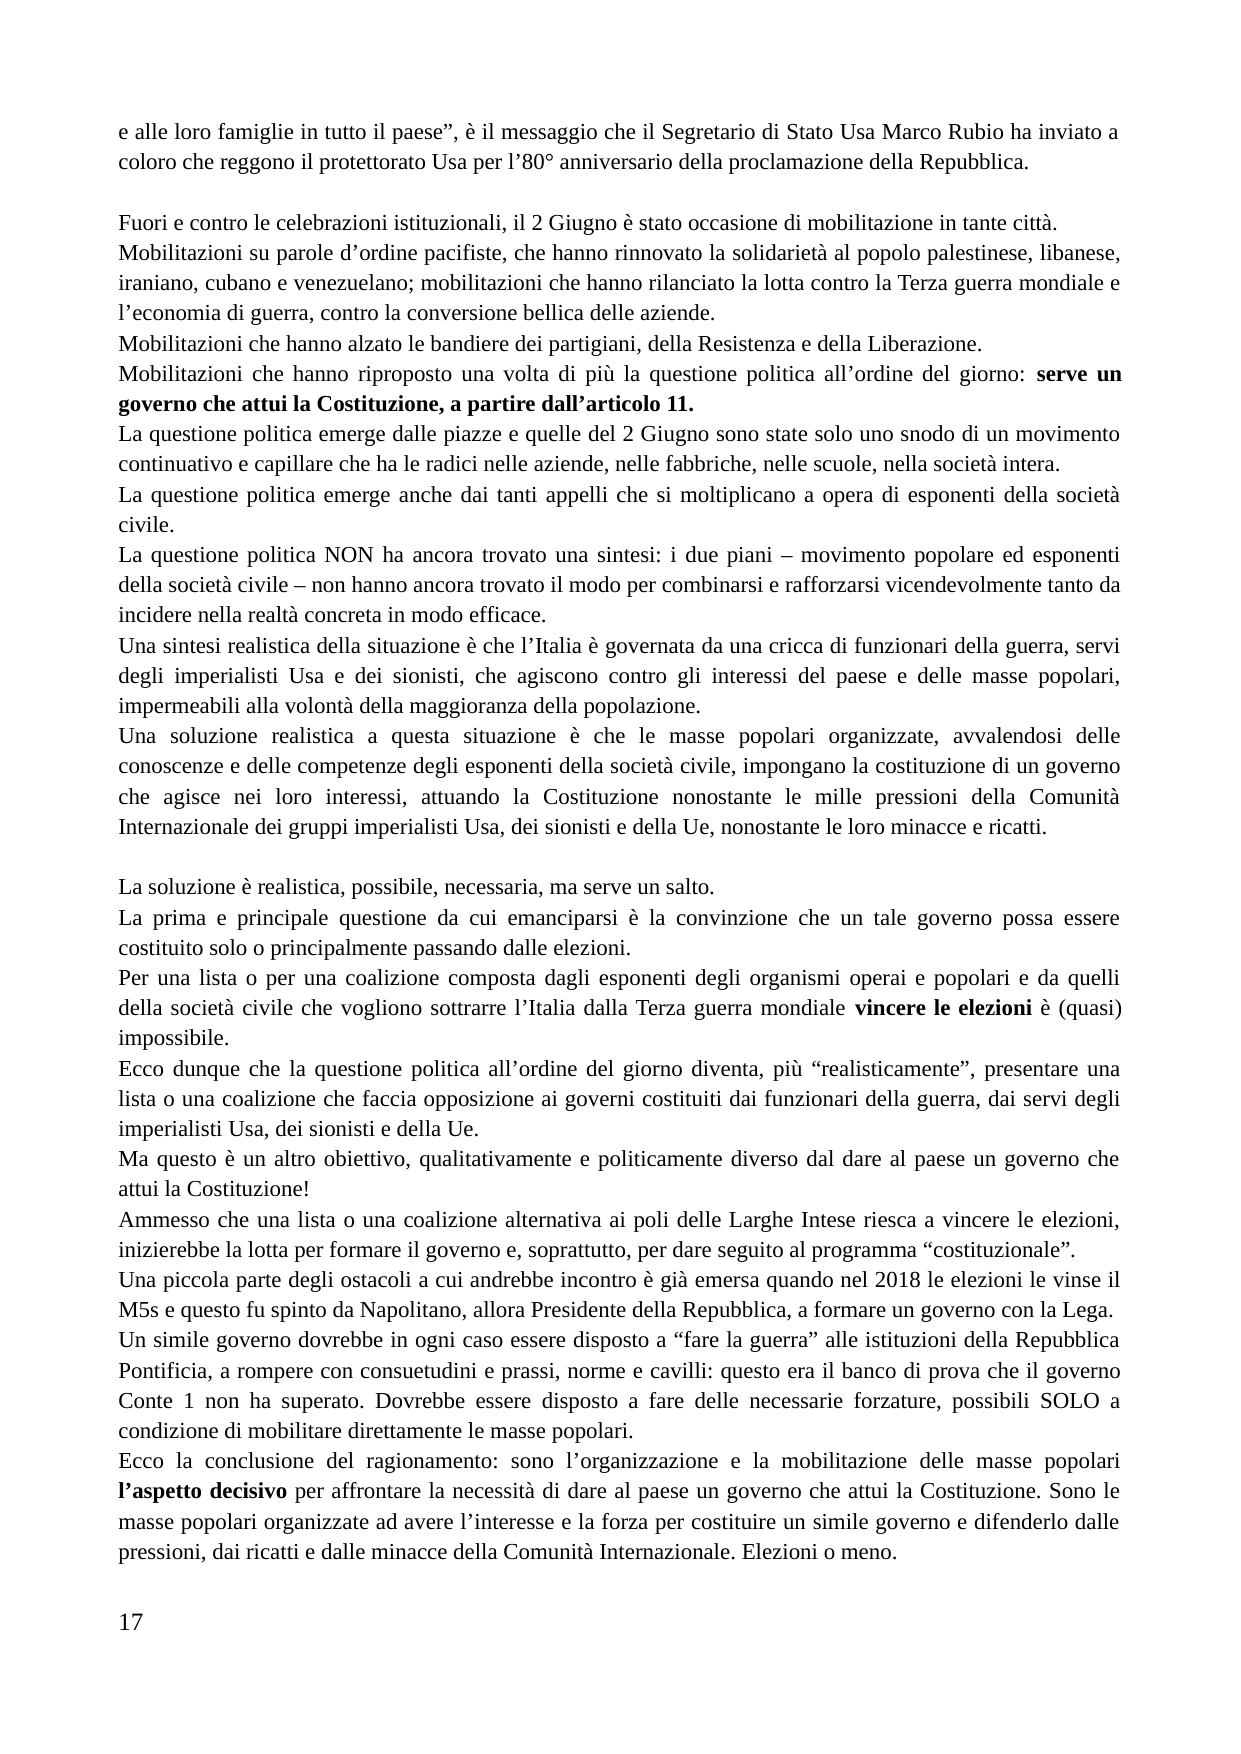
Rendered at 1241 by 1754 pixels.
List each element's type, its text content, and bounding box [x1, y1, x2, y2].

text La questione politica emerge anche dai tanti appelli che si moltiplicano a opera di esponenti della società civile. [118, 481, 1122, 537]
text La questione politica NON ha ancora trovato una sintesi: i due piani – movimento popolare ed esponenti della società civile – non hanno ancora trovato il modo per combinarsi e rafforzarsi vicendevolmente tanto da incidere nella realtà concreta in modo efficace. [118, 541, 1122, 628]
text La prima e principale questione da cui emanciparsi è la convinzione che un tale governo possa essere costituito solo o principalmente passando dalle elezioni. [118, 903, 1122, 960]
text La soluzione è realistica, possibile, necessaria, ma serve un salto. [118, 873, 1122, 900]
text Per una lista o per una coalizione composta dagli esponenti degli organismi operai e popolari e da quelli della società civile che vogliono sottrarre l’Italia dalla Terza guerra mondiale vincere le elezioni è (quasi) impossibile. [118, 964, 1122, 1051]
text e alle loro famiglie in tutto il paese”, è il messaggio che il Segretario di Stato Usa Marco Rubio ha inviato a coloro che reggono il protettorato Usa per l’80° anniversario della proclamazione della Repubblica. [118, 118, 1122, 175]
text Ecco dunque che la questione politica all’ordine del giorno diventa, più “realisticamente”, presentare una lista o una coalizione che faccia opposizione ai governi costituiti dai funzionari della guerra, dai servi degli imperialisti Usa, dei sionisti e della Ue. [118, 1054, 1122, 1141]
text Mobilitazioni che hanno riproposto una volta di più la questione politica all’ordine del giorno: serve un governo che attui la Costituzione, a partire dall’articolo 11. [118, 360, 1122, 416]
text Ammesso che una lista o una coalizione alternativa ai poli delle Larghe Intese riesca a vincere le elezioni, inizierebbe la lotta per formare il governo e, soprattutto, per dare seguito al programma “costituzionale”. [118, 1206, 1122, 1262]
text Ecco la conclusione del ragionamento: sono l’organizzazione e la mobilitazione delle masse popolari l’aspetto decisivo per affrontare la necessità di dare al paese un governo che attui la Costituzione. Sono le masse popolari organizzate ad avere l’interesse e la forza per costituire un simile governo e difenderlo dalle pressioni, dai ricatti e dalle minacce della Comunità Internazionale. Elezioni o meno. [118, 1447, 1122, 1564]
text Mobilitazioni che hanno alzato le bandiere dei partigiani, della Resistenza e della Liberazione. [118, 329, 1122, 356]
text La questione politica emerge dalle piazze e quelle del 2 Giugno sono state solo uno snodo di un movimento continuativo e capillare che ha le radici nelle aziende, nelle fabbriche, nelle scuole, nella società intera. [118, 420, 1122, 477]
text Mobilitazioni su parole d’ordine pacifiste, che hanno rinnovato la solidarietà al popolo palestinese, libanese, iraniano, cubano e venezuelano; mobilitazioni che hanno rilanciato la lotta contro la Terza guerra mondiale e l’economia di guerra, contro la conversione bellica delle aziende. [118, 239, 1122, 326]
text Un simile governo dovrebbe in ogni caso essere disposto a “fare la guerra” alle istituzioni della Repubblica Pontificia, a rompere con consuetudini e prassi, norme e cavilli: questo era il banco di prova che il governo Conte 1 non ha superato. Dovrebbe essere disposto a fare delle necessarie forzature, possibili SOLO a condizione di mobilitare direttamente le masse popolari. [118, 1326, 1122, 1443]
text Ma questo è un altro obiettivo, qualitativamente e politicamente diverso dal dare al paese un governo che attui la Costituzione! [118, 1145, 1122, 1202]
text Una sintesi realistica della situazione è che l’Italia è governata da una cricca di funzionari della guerra, servi degli imperialisti Usa e dei sionisti, che agiscono contro gli interessi del paese e delle masse popolari, impermeabili alla volontà della maggioranza della popolazione. [118, 632, 1122, 718]
text Fuori e contro le celebrazioni istituzionali, il 2 Giugno è stato occasione di mobilitazione in tante città. [118, 209, 1122, 235]
text Una soluzione realistica a questa situazione è che le masse popolari organizzate, avvalendosi delle conoscenze e delle competenze degli esponenti della società civile, impongano la costituzione di un governo che agisce nei loro interessi, attuando la Costituzione nonostante le mille pressioni della Comunità Internazionale dei gruppi imperialisti Usa, dei sionisti e della Ue, nonostante le loro minacce e ricatti. [118, 722, 1122, 839]
text Una piccola parte degli ostacoli a cui andrebbe incontro è già emersa quando nel 2018 le elezioni le vinse il M5s e questo fu spinto da Napolitano, allora Presidente della Repubblica, a formare un governo con la Lega. [118, 1266, 1122, 1323]
